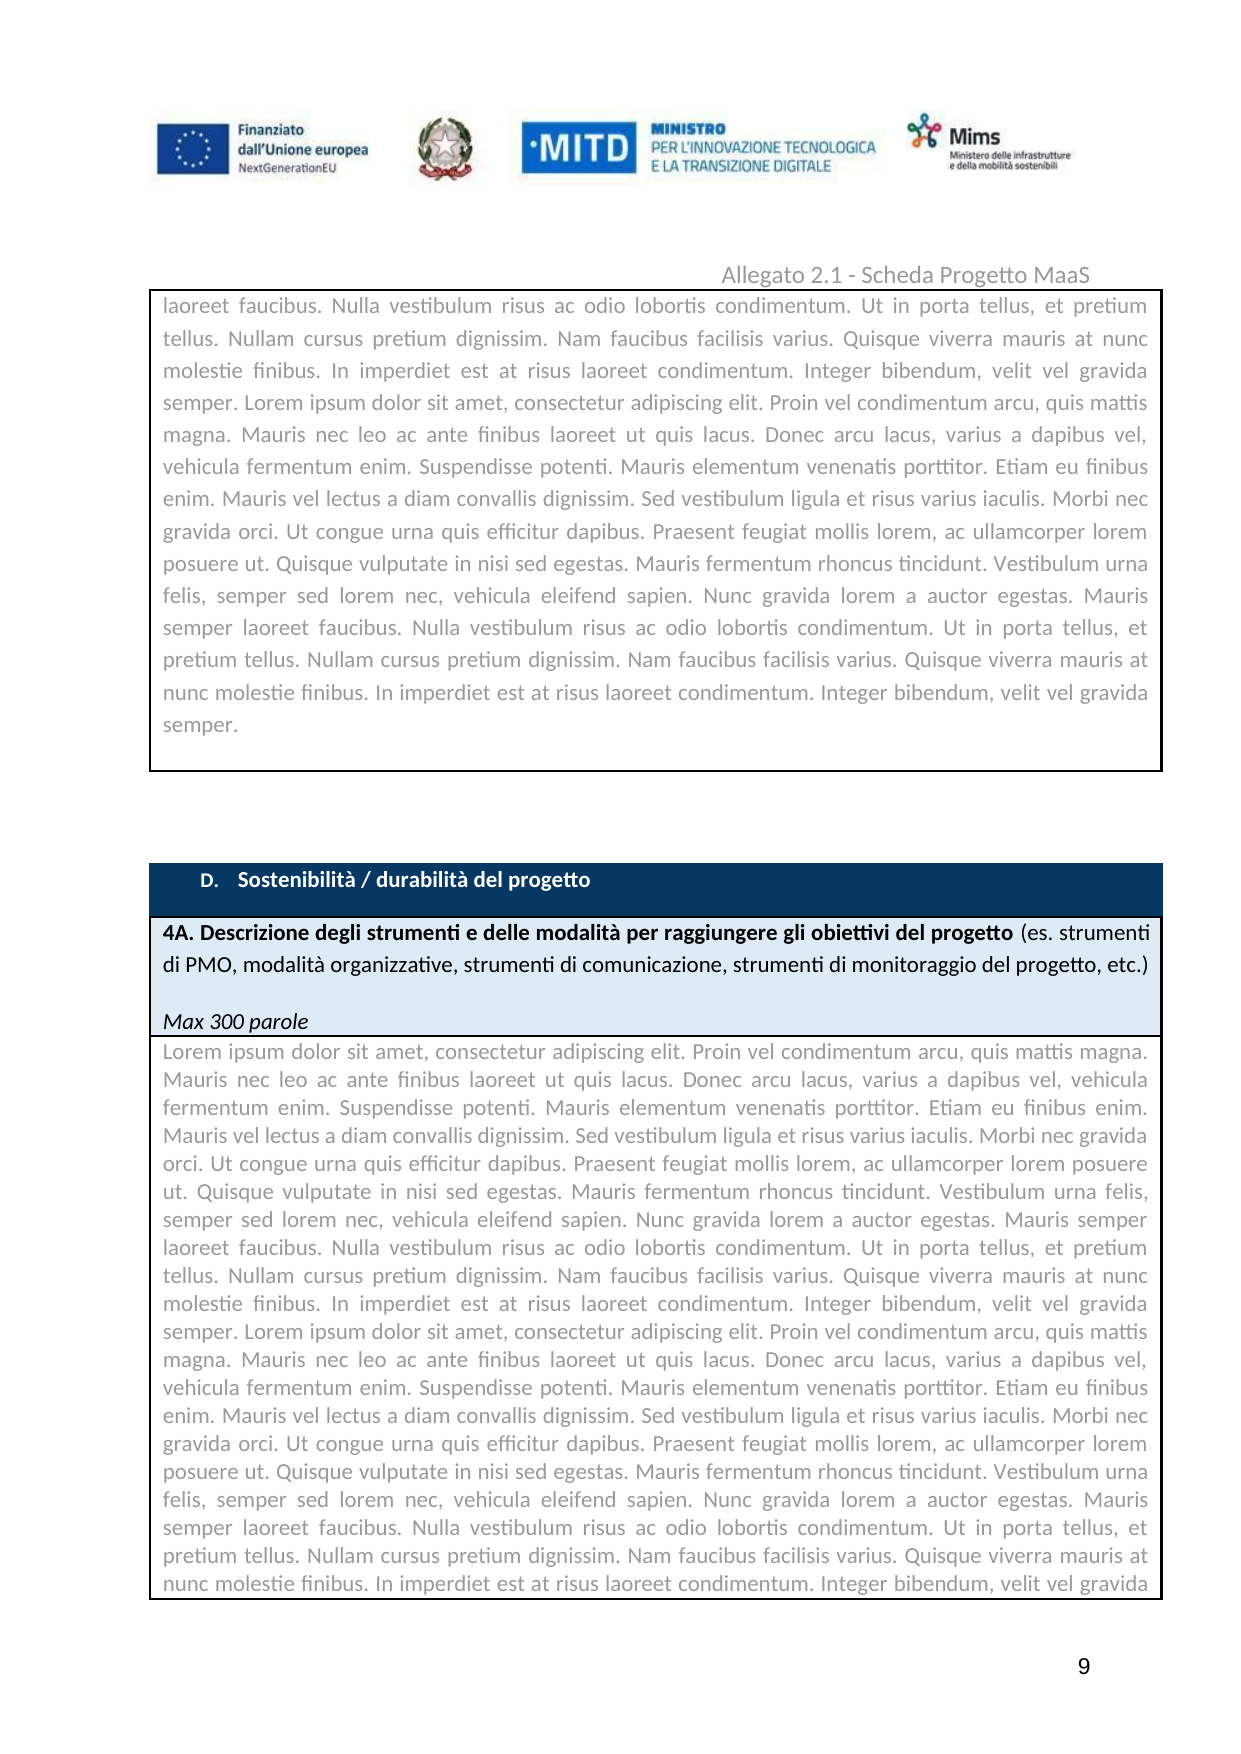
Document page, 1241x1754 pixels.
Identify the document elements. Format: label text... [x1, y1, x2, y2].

picture [150, 110, 1091, 185]
table_cell laoreet faucibus. Nulla vestibulum risus ac odio lobortis condimentum. Ut in porta tellus, et pretium tellus. Nullam cursus pretium dignissim. Nam faucibus facilisis varius. Quisque viverra mauris at nunc molestie finibus. In imperdiet est at risus laoreet condimentum. Integer bibendum, velit vel gravida semper. Lorem ipsum dolor sit amet, consectetur adipiscing elit. Proin vel condimentum arcu, quis mattis magna. Mauris nec leo ac ante finibus laoreet ut quis lacus. Donec arcu lacus, varius a dapibus vel, vehicula fermentum enim. Suspendisse potenti. Mauris elementum venenatis porttitor. Etiam eu finibus enim. Mauris vel lectus a diam convallis dignissim. Sed vestibulum ligula et risus varius iaculis. Morbi nec gravida orci. Ut congue urna quis efficitur dapibus. Praesent feugiat mollis lorem, ac ullamcorper lorem posuere ut. Quisque vulputate in nisi sed egestas. Mauris fermentum rhoncus tincidunt. Vestibulum urna felis, semper sed lorem nec, vehicula eleifend sapien. Nunc gravida lorem a auctor egestas. Mauris semper laoreet faucibus. Nulla vestibulum risus ac odio lobortis condimentum. Ut in porta tellus, et pretium tellus. Nullam cursus pretium dignissim. Nam faucibus facilisis varius. Quisque viverra mauris at nunc molestie finibus. In imperdiet est at risus laoreet condimentum. Integer bibendum, velit vel gravida semper. [151, 291, 1160, 770]
table_cell 4A. Descrizione degli strumenti e delle modalità per raggiungere gli obiettivi del progetto (es. strumenti di PMO, modalità organizzative, strumenti di comunicazione, strumenti di monitoraggio del progetto, etc.) Max 300 parole [151, 918, 1160, 1035]
table_header Sostenibilità / durabilità del progetto [151, 865, 1160, 916]
